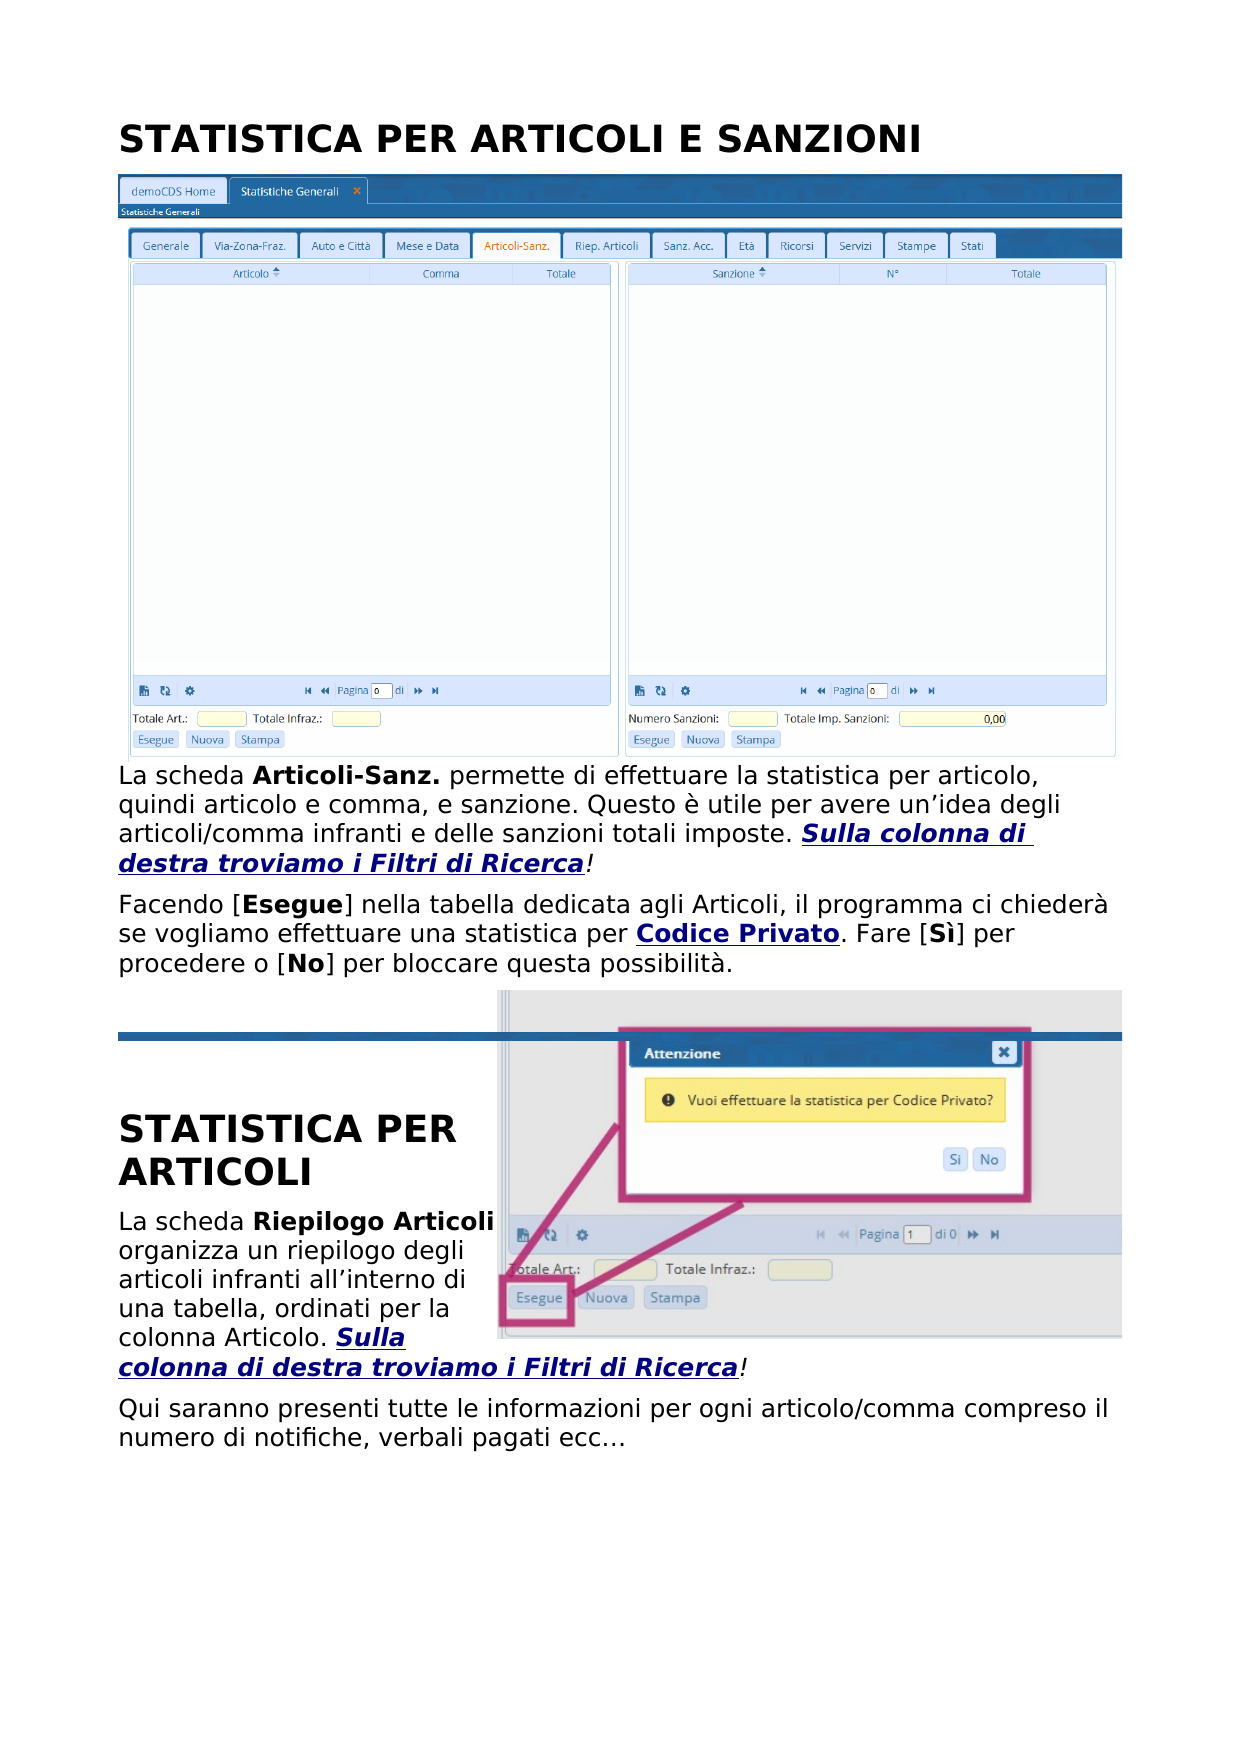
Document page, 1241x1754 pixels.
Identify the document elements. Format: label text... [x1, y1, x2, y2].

picture [118, 990, 1123, 1339]
subtitle STATISTICA PER ARTICOLI E SANZIONI [118, 118, 1122, 162]
text La scheda Riepilogo Articoli organizza un riepilogo degli articoli infranti all’interno di una tabella, ordinati per la colonna Articolo. Sulla colonna di destra troviamo i Filtri di Ricerca! [118, 1207, 1122, 1382]
subtitle STATISTICA PER ARTICOLI [118, 1107, 497, 1194]
picture [118, 174, 1123, 762]
text Facendo [Esegue] nella tabella dedicata agli Articoli, il programma ci chiederà se vogliamo effettuare una statistica per Codice Privato. Fare [Sì] per procedere o [No] per bloccare questa possibilità. [118, 891, 1122, 978]
text Qui saranno presenti tutte le informazioni per ogni articolo/comma compreso il numero di notifiche, verbali pagati ecc… [118, 1394, 1122, 1453]
text La scheda Articoli-Sanz. permette di effettuare la statistica per articolo, quindi articolo e comma, e sanzione. Questo è utile per avere un’idea degli articoli/comma infranti e delle sanzioni totali imposte. Sulla colonna di destra troviamo i Filtri di Ricerca! [118, 762, 1122, 878]
